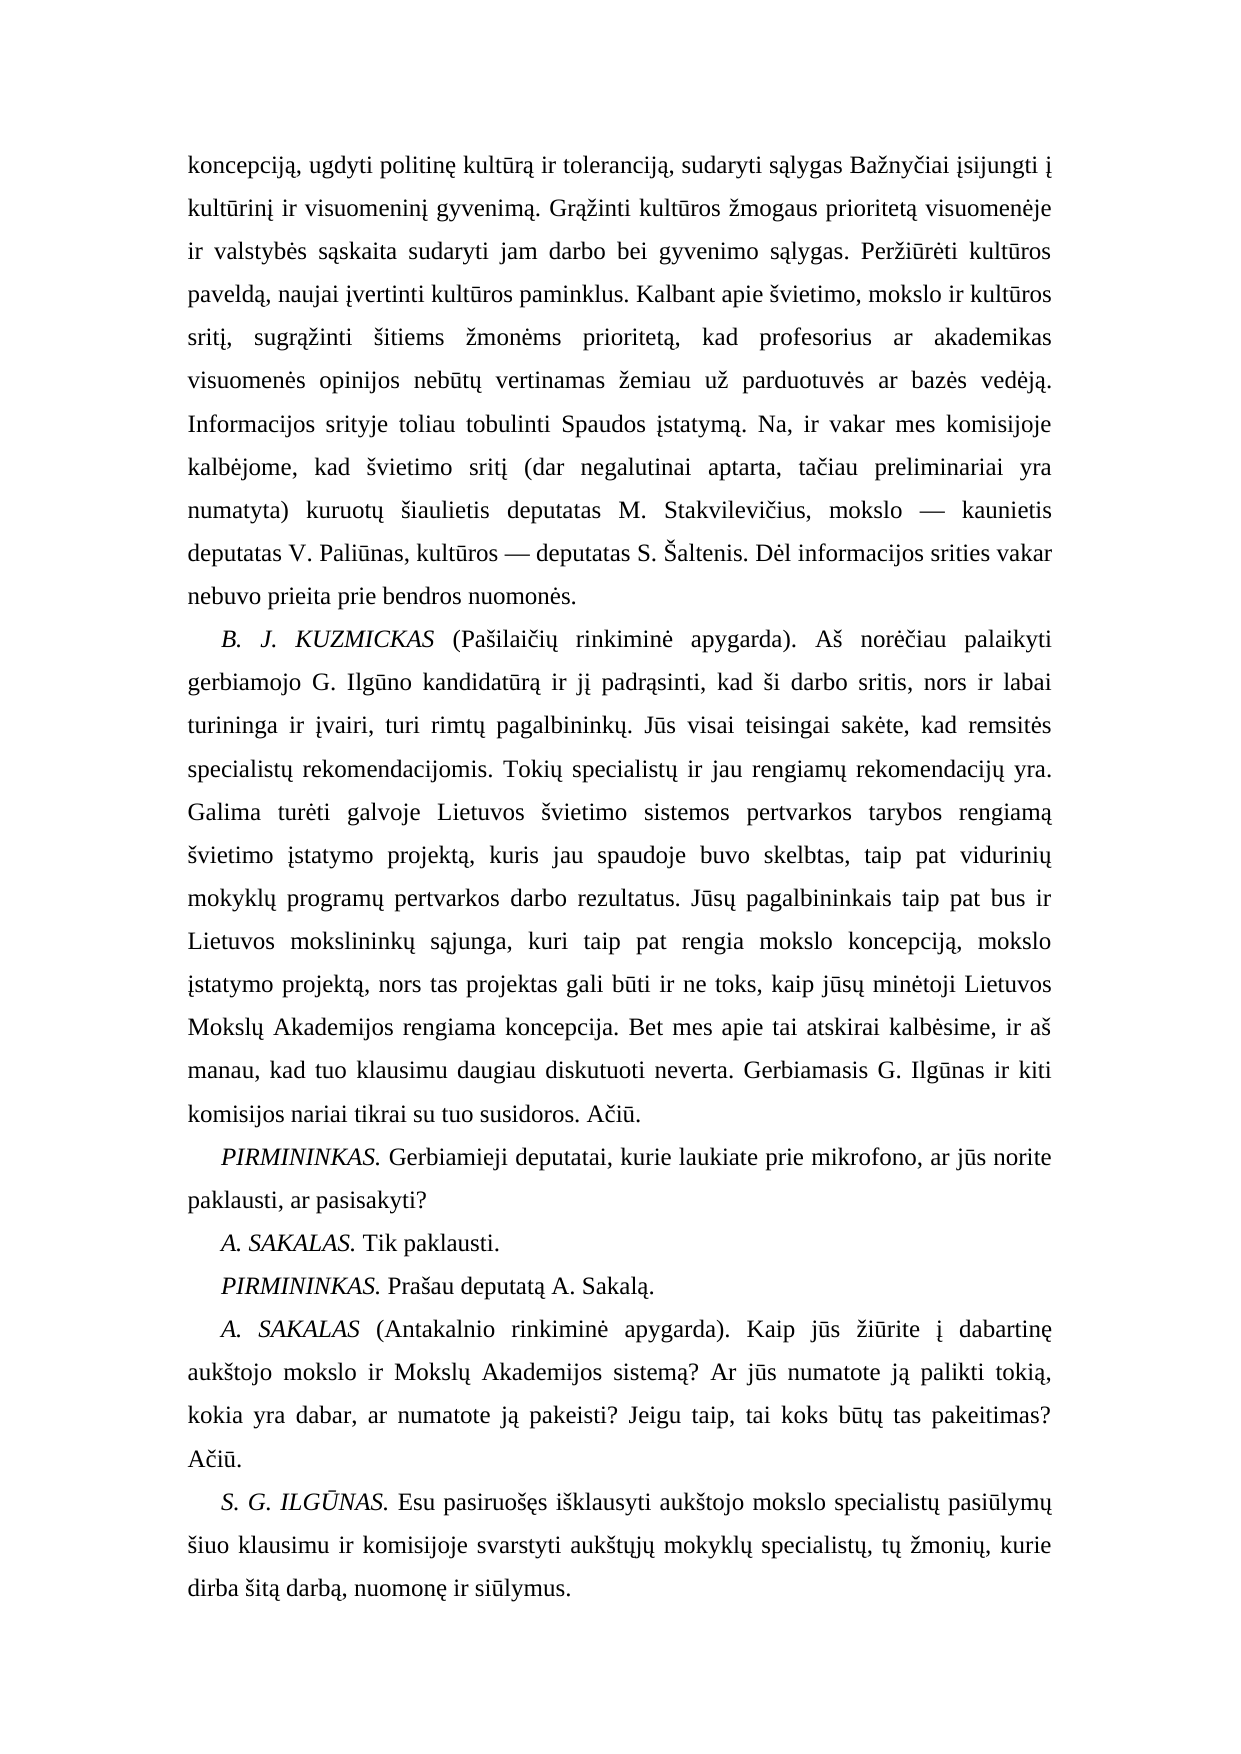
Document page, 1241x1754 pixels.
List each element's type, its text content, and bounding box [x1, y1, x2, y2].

text A. Sakalas (Antakalnio rinkiminė apygarda). Kaip jūs žiūrite į dabartinę aukštojo mokslo ir Mokslų Akademijos sistemą? Ar jūs numatote ją palikti tokią, kokia yra dabar, ar numatote ją pakeisti? Jeigu taip, tai koks būtų tas pakeitimas? Ačiū. [187, 1314, 1053, 1472]
text S. G. ILGŪNAS. Esu pasiruošęs išklausyti aukštojo mokslo specialistų pasiūlymų šiuo klausimu ir komisijoje svarstyti aukštųjų mokyklų specialistų, tų žmonių, kurie dirba šitą darbą, nuomonę ir siūlymus. [187, 1487, 1053, 1602]
text A. Sakalas. Tik paklausti. [187, 1228, 1053, 1257]
text koncepciją, ugdyti politinę kultūrą ir toleranciją, sudaryti sąlygas Bažnyčiai įsijungti į kultūrinį ir visuomeninį gyvenimą. Grąžinti kultūros žmogaus prioritetą visuomenėje ir valstybės sąskaita sudaryti jam darbo bei gyvenimo sąlygas. Peržiūrėti kultūros paveldą, naujai įvertinti kultūros paminklus. Kalbant apie švietimo, mokslo ir kultūros sritį, sugrąžinti šitiems žmonėms prioritetą, kad profesorius ar akademikas visuomenės opinijos nebūtų vertinamas žemiau už parduotuvės ar bazės vedėją. Informacijos srityje toliau tobulinti Spaudos įstatymą. Na, ir vakar mes komisijoje kalbėjome, kad švietimo sritį (dar negalutinai aptarta, tačiau preliminariai yra numatyta) kuruotų šiaulietis deputatas M. Stakvilevičius, mokslo — kaunietis deputatas V. Paliūnas, kultūros — deputatas S. Šaltenis. Dėl informacijos srities vakar nebuvo prieita prie bendros nuomonės. [187, 150, 1053, 610]
text Pirmininkas. Gerbiamieji deputatai, kurie laukiate prie mikrofono, ar jūs norite paklausti, ar pasisakyti? [187, 1142, 1053, 1214]
text B. J. Kuzmickas (Pašilaičių rinkiminė apygarda). Aš norėčiau palaikyti gerbiamojo G. Ilgūno kandidatūrą ir jį padrąsinti, kad ši darbo sritis, nors ir labai turininga ir įvairi, turi rimtų pagalbininkų. Jūs visai teisingai sakėte, kad remsitės specialistų rekomendacijomis. Tokių specialistų ir jau rengiamų rekomendacijų yra. Galima turėti galvoje Lietuvos švietimo sistemos pertvarkos tarybos rengiamą švietimo įstatymo projektą, kuris jau spaudoje buvo skelbtas, taip pat vidurinių mokyklų programų pertvarkos darbo rezultatus. Jūsų pagalbininkais taip pat bus ir Lietuvos mokslininkų sąjunga, kuri taip pat rengia mokslo koncepciją, mokslo įstatymo projektą, nors tas projektas gali būti ir ne toks, kaip jūsų minėtoji Lietuvos Mokslų Akademijos rengiama koncepcija. Bet mes apie tai atskirai kalbėsime, ir aš manau, kad tuo klausimu daugiau diskutuoti neverta. Gerbiamasis G. Ilgūnas ir kiti komisijos nariai tikrai su tuo susidoros. Ačiū. [187, 624, 1053, 1127]
text Pirmininkas. Prašau deputatą A. Sakalą. [187, 1271, 1053, 1300]
